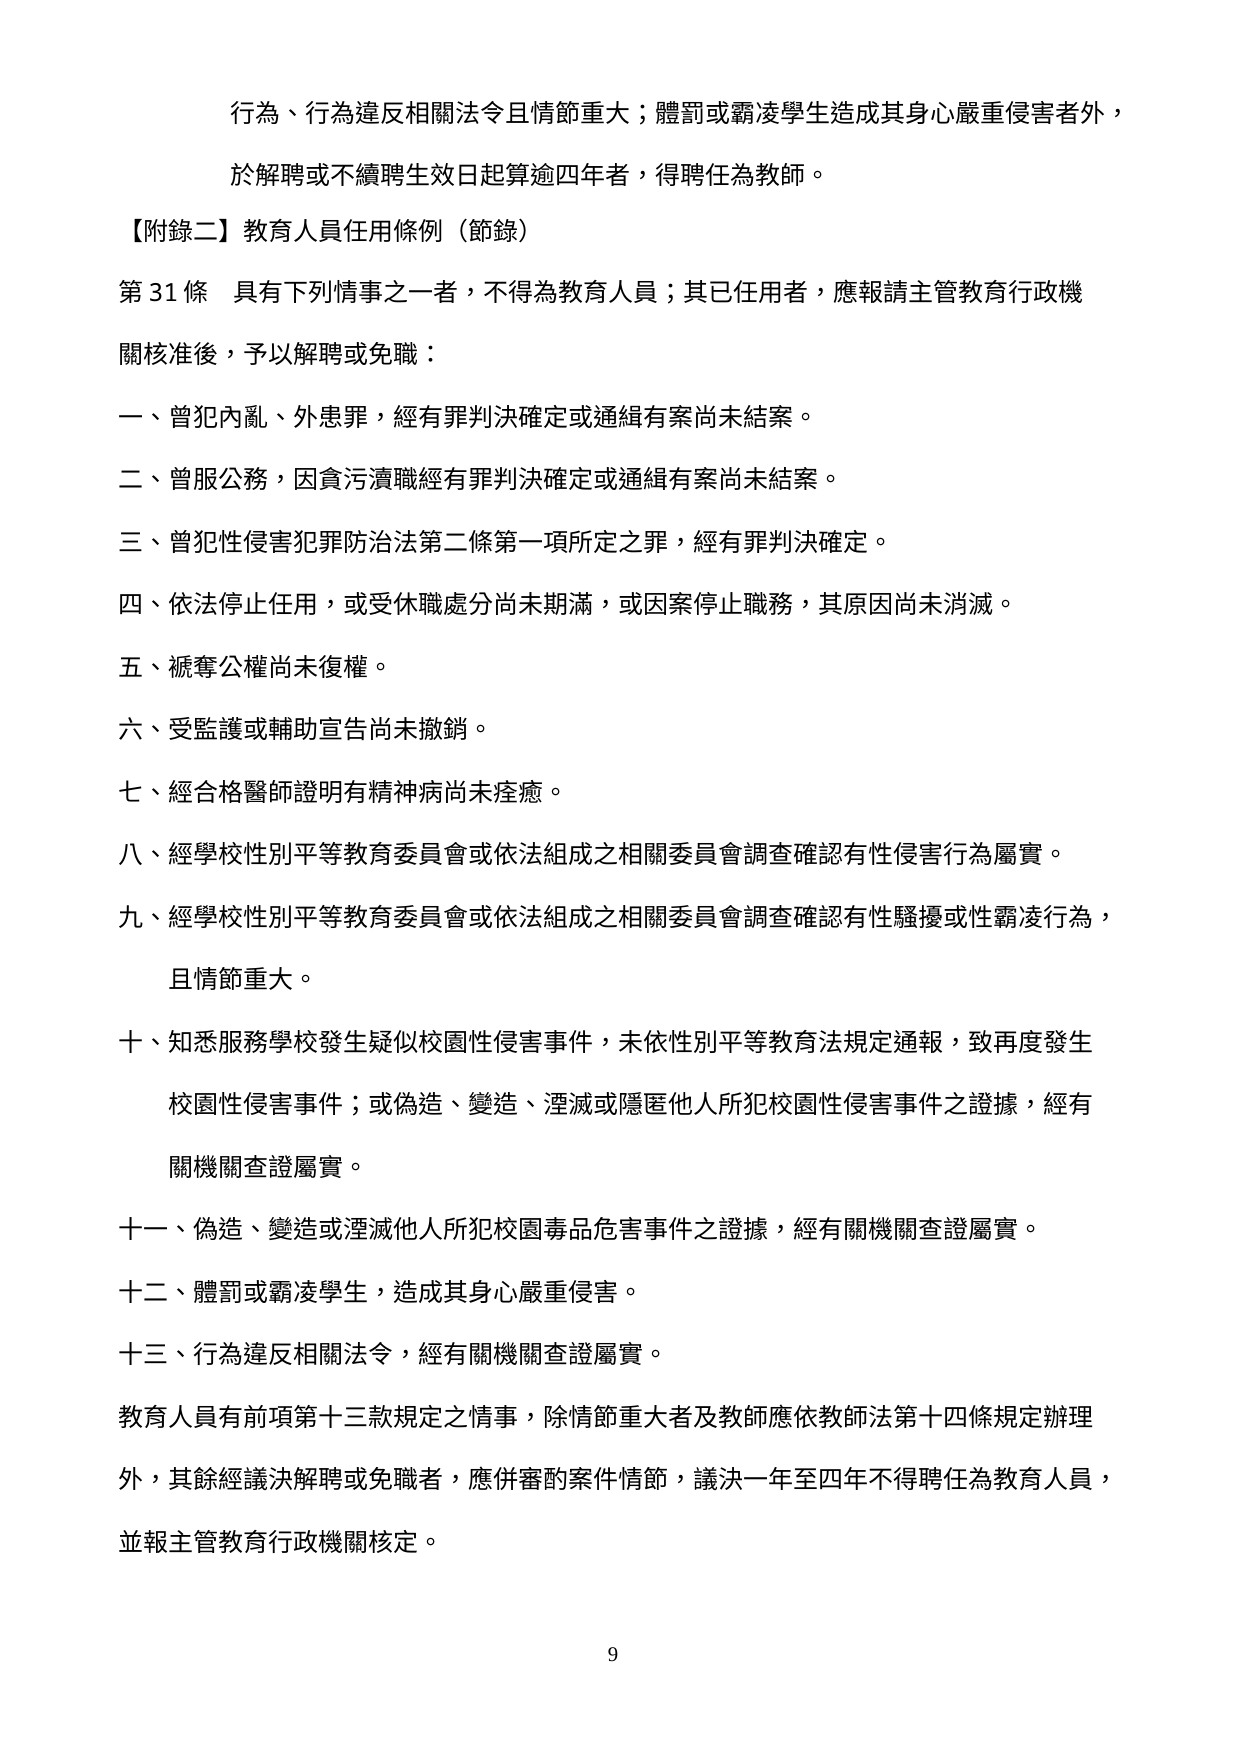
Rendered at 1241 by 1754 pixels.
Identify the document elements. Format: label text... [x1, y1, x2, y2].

text 十一、偽造、變造或湮滅他人所犯校園毒品危害事件之證據，經有關機關查證屬實。 [118, 1186, 1107, 1249]
text 四、依法停止任用，或受休職處分尚未期滿，或因案停止職務，其原因尚未消滅。 [118, 561, 1107, 624]
text 八、經學校性別平等教育委員會或依法組成之相關委員會調查確認有性侵害行為屬實。 [118, 811, 1107, 874]
text 二、曾服公務，因貪污瀆職經有罪判決確定或通緝有案尚未結案。 [118, 436, 1107, 499]
text 教育人員有前項第十三款規定之情事，除情節重大者及教師應依教師法第十四條規定辦理外，其餘經議決解聘或免職者，應併審酌案件情節，議決一年至四年不得聘任為教育人員，並報主管教育行政機關核定。 [118, 1374, 1107, 1561]
text 十二、體罰或霸凌學生，造成其身心嚴重侵害。 [118, 1249, 1107, 1311]
text 三、曾犯性侵害犯罪防治法第二條第一項所定之罪，經有罪判決確定。 [118, 499, 1107, 561]
text 十、知悉服務學校發生疑似校園性侵害事件，未依性別平等教育法規定通報，致再度發生校園性侵害事件；或偽造、變造、湮滅或隱匿他人所犯校園性侵害事件之證據，經有關機關查證屬實。 [118, 999, 1107, 1186]
text 本法中華民國一百零二年六月二十七日修正之條文施行前，因行為不檢有損師道，經有關機關查證屬實而解聘或不續聘之教師，除屬性侵害行為；性騷擾、性霸凌行為、行為違反相關法令且情節重大；體罰或霸凌學生造成其身心嚴重侵害者外，於解聘或不續聘生效日起算逾四年者，得聘任為教師。 [231, 69, 1107, 194]
text 【附錄二】教育人員任用條例（節錄） [118, 207, 1107, 249]
text 五、褫奪公權尚未復權。 [118, 624, 1107, 686]
text 第31條 具有下列情事之一者，不得為教育人員；其已任用者，應報請主管教育行政機關核准後，予以解聘或免職： [118, 249, 1107, 374]
text 七、經合格醫師證明有精神病尚未痊癒。 [118, 749, 1107, 811]
text 一、曾犯內亂、外患罪，經有罪判決確定或通緝有案尚未結案。 [118, 374, 1107, 436]
text 九、經學校性別平等教育委員會或依法組成之相關委員會調查確認有性騷擾或性霸凌行為，且情節重大。 [118, 874, 1107, 999]
text 十三、行為違反相關法令，經有關機關查證屬實。 [118, 1311, 1107, 1374]
text 六、受監護或輔助宣告尚未撤銷。 [118, 686, 1107, 749]
